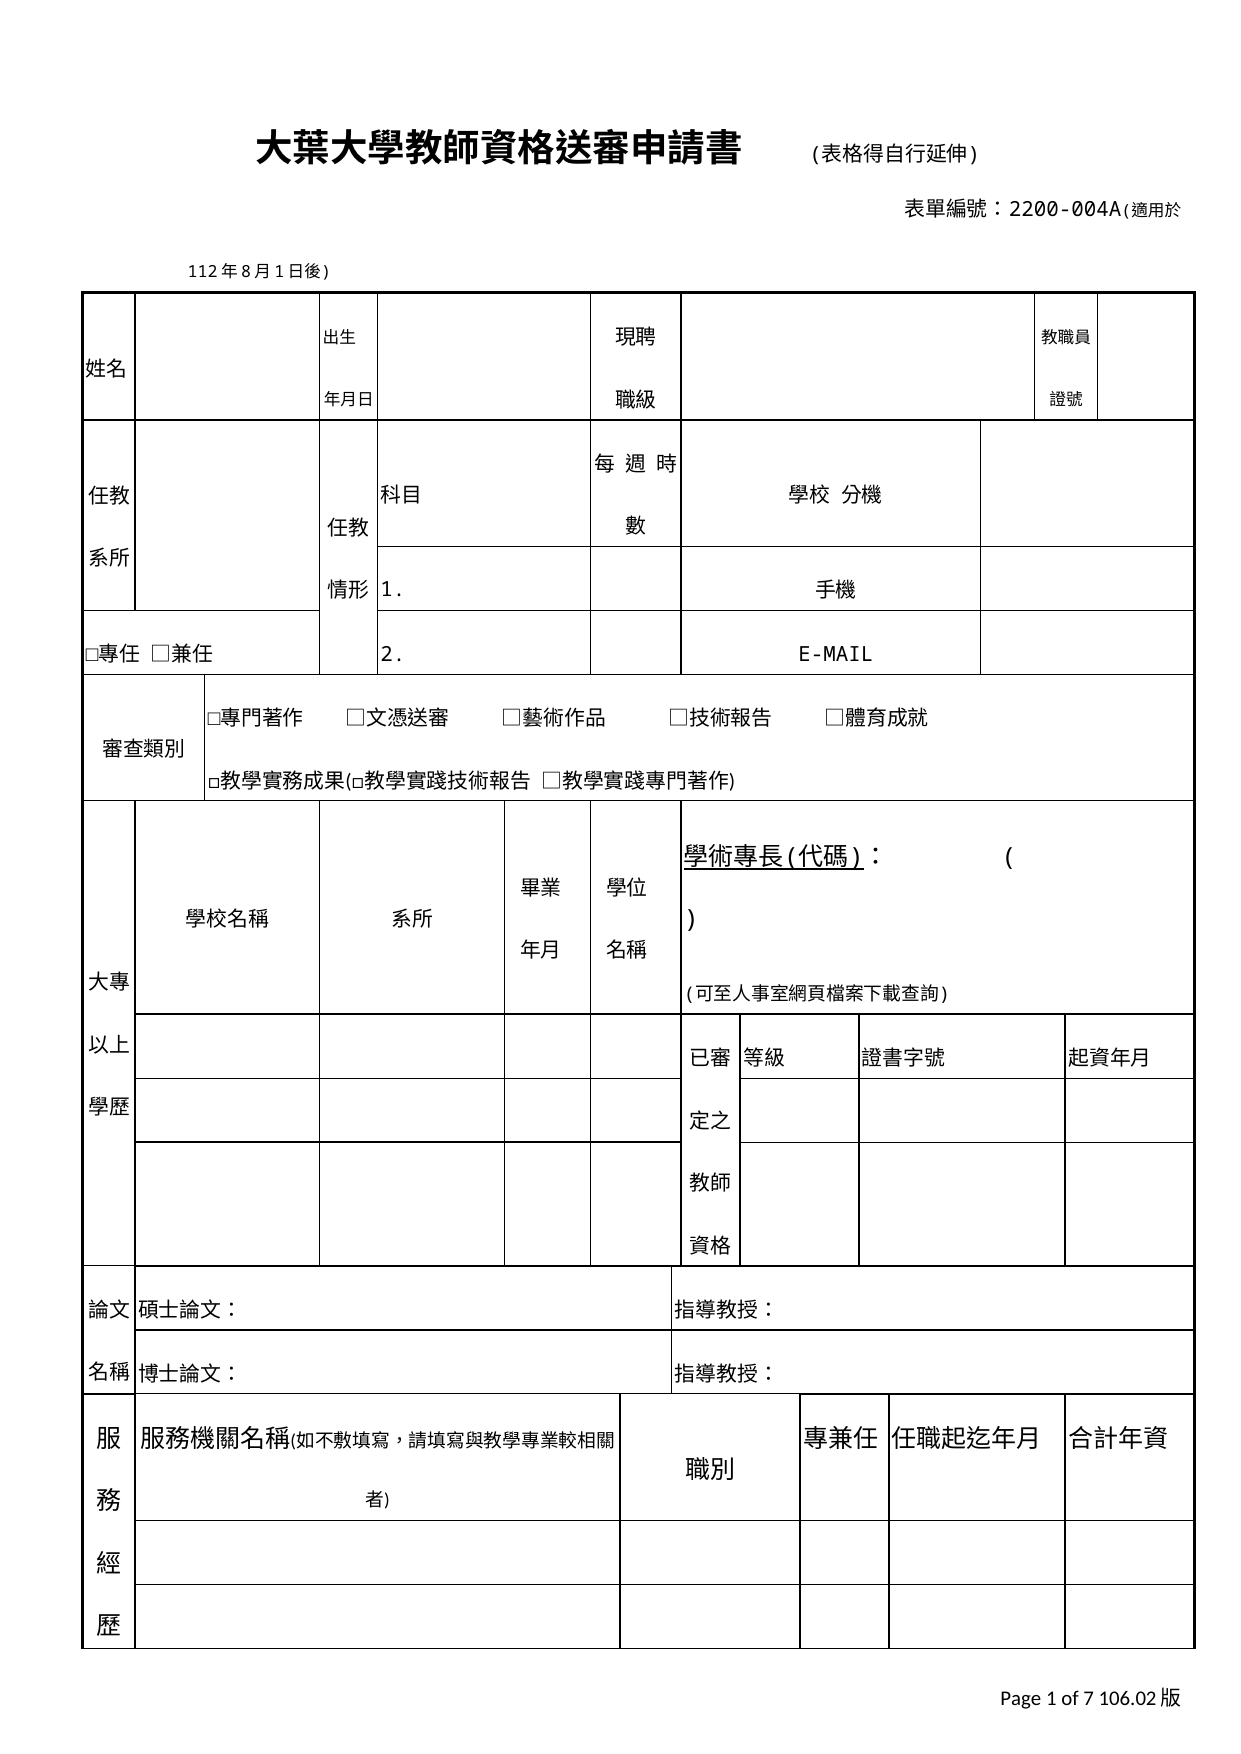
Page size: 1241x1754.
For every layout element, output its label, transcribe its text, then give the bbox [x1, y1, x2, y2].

table_cell [801, 1521, 888, 1584]
table_header [136, 294, 319, 419]
table_cell [591, 547, 680, 610]
table_header [1098, 294, 1193, 419]
table_cell [890, 1585, 1064, 1648]
table_cell 任職起迄年月 [890, 1395, 1064, 1519]
table_header 姓名 [84, 294, 134, 419]
table_cell 指導教授： [672, 1331, 1193, 1393]
table_cell [981, 611, 1193, 674]
table_cell 學位 名稱 [591, 801, 680, 1013]
table_header 教職員證號 [1035, 294, 1097, 419]
table_cell [682, 421, 691, 546]
table_cell [320, 1143, 504, 1265]
table_cell □專任 □兼任 [84, 611, 319, 674]
table_cell [505, 1015, 590, 1077]
table_header 現聘 職級 [591, 294, 680, 419]
table_cell 任教情形 [320, 421, 377, 674]
table_cell 服 務 經 歷 [84, 1395, 134, 1648]
table_cell 證書字號 [860, 1015, 1064, 1077]
table_cell 等級 [741, 1015, 858, 1077]
table_cell 科目 [378, 421, 590, 546]
table_cell [860, 1143, 1064, 1265]
table_cell [136, 1015, 319, 1077]
table_cell [320, 1079, 504, 1141]
table_cell 系所 [320, 801, 504, 1013]
table_cell [801, 1585, 888, 1648]
table_cell 學術專長(代碼)： ( ) (可至人事室網頁檔案下載查詢) [682, 801, 1193, 1013]
table_cell [682, 547, 691, 610]
table_cell 2. [378, 611, 590, 674]
table_cell [1066, 1143, 1193, 1265]
table_cell [136, 1585, 619, 1648]
table_cell [591, 1143, 680, 1265]
table_cell [682, 611, 691, 674]
table_cell [136, 1521, 619, 1584]
table_cell 職別 [621, 1394, 799, 1519]
table_cell 起資年月 [1066, 1015, 1193, 1077]
table_cell 1. [378, 547, 590, 610]
table_cell [741, 1079, 858, 1141]
table_cell 學校 分機 [691, 421, 980, 546]
table_cell [591, 611, 680, 674]
table_cell E-MAIL [691, 611, 980, 674]
table_cell [1066, 1521, 1193, 1584]
table_cell [621, 1521, 799, 1584]
text 大葉大學教師資格送審申請書 (表格得自行延伸) [187, 103, 1181, 166]
table_header [682, 294, 1034, 419]
table_cell 畢業 年月 [505, 801, 590, 1013]
table_cell [981, 421, 1193, 546]
table_cell 博士論文： [136, 1331, 671, 1393]
table_cell 已審定之教師資格 [682, 1015, 739, 1265]
table_cell 審查類別 [84, 675, 204, 800]
table_header [378, 294, 590, 419]
table_cell [860, 1079, 1064, 1141]
table_cell 學校名稱 [136, 801, 319, 1013]
table_cell 論文名稱 [84, 1266, 134, 1393]
table_cell 服務機關名稱(如不敷填寫，請填寫與教學專業較相關者) [136, 1394, 619, 1519]
table_cell 大專以上學歷 [84, 801, 134, 1265]
table_cell [505, 1143, 590, 1265]
table_cell [741, 1143, 858, 1265]
table_cell 每 週 時 數 [591, 421, 680, 546]
table_cell [136, 421, 319, 610]
table_cell [1066, 1079, 1193, 1141]
table_cell 碩士論文： [136, 1267, 671, 1329]
table_cell 合計年資 [1066, 1395, 1193, 1519]
table_cell [1066, 1585, 1193, 1648]
text 表單編號：2200-004A(適用於112年8月1日後) [187, 166, 1181, 291]
table_cell 專兼任 [801, 1395, 888, 1519]
table_header 出生 年月日 [320, 294, 377, 419]
table_cell [591, 1079, 680, 1141]
table_cell [591, 1015, 680, 1077]
table_cell [320, 1015, 504, 1077]
table_cell □專門著作 □文憑送審 □藝術作品 □技術報告 □體育成就 □教學實務成果(□教學實踐技術報告 □教學實踐專門著作) [205, 675, 1193, 800]
table_cell [621, 1585, 799, 1648]
table_cell [981, 547, 1193, 610]
table_cell 手機 [691, 547, 980, 610]
table_cell [136, 1143, 319, 1265]
table_cell 指導教授： [672, 1267, 1193, 1329]
table_cell [890, 1521, 1064, 1584]
table_cell 任教系所 [84, 421, 134, 610]
table_cell [136, 1079, 319, 1141]
table_cell [505, 1079, 590, 1141]
